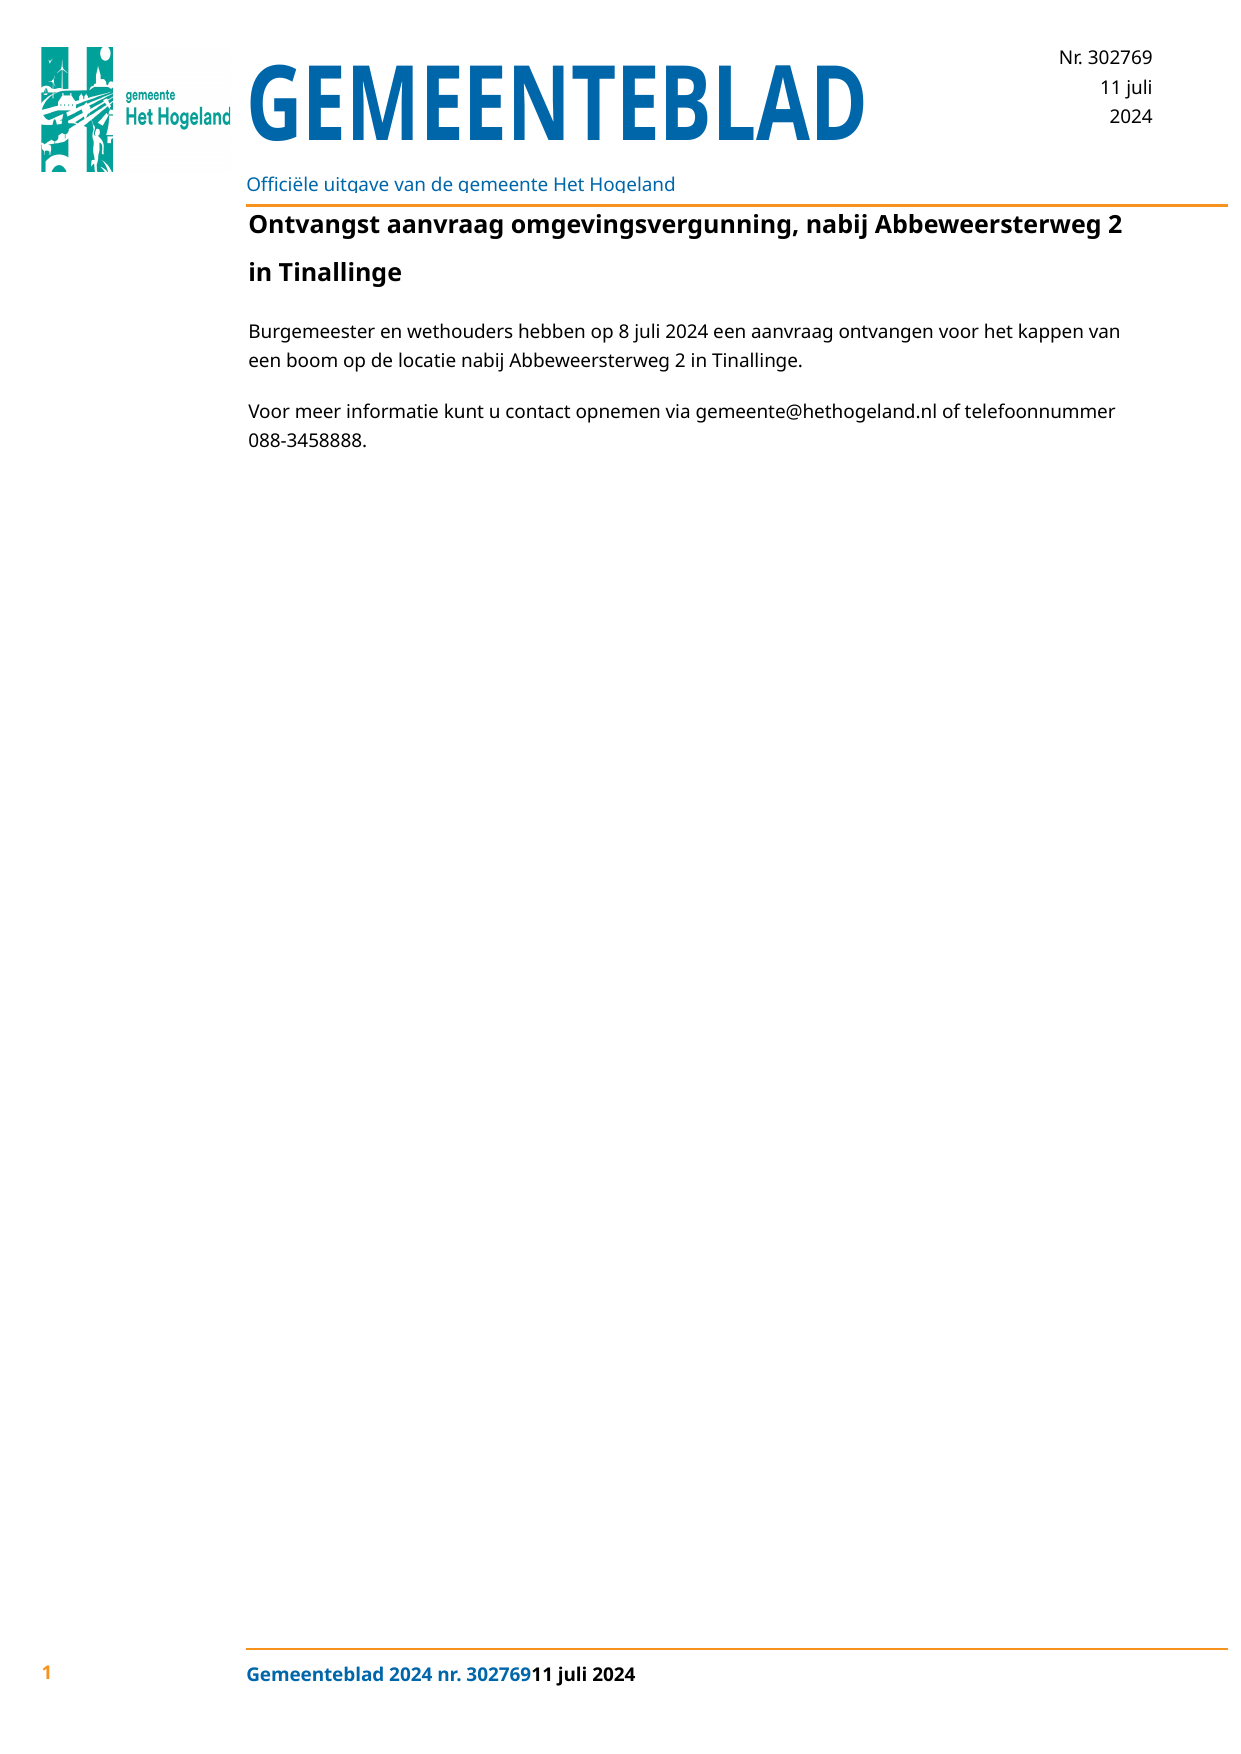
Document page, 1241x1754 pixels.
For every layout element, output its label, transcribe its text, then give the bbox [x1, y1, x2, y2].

text Burgemeester en wethouders hebben op 8 juli 2024 een aanvraag ontvangen voor het kappen van een boom op de locatie nabij Abbeweersterweg 2 in Tinallinge. [248, 318, 1152, 373]
text Voor meer informatie kunt u contact opnemen via gemeente@hethogeland.nl of telefoonnummer 088-3458888. [248, 398, 1152, 453]
text Ontvangst aanvraag omgevingsvergunning, nabij Abbeweersterweg 2 in Tinallinge [248, 207, 1152, 288]
picture [41, 47, 231, 172]
